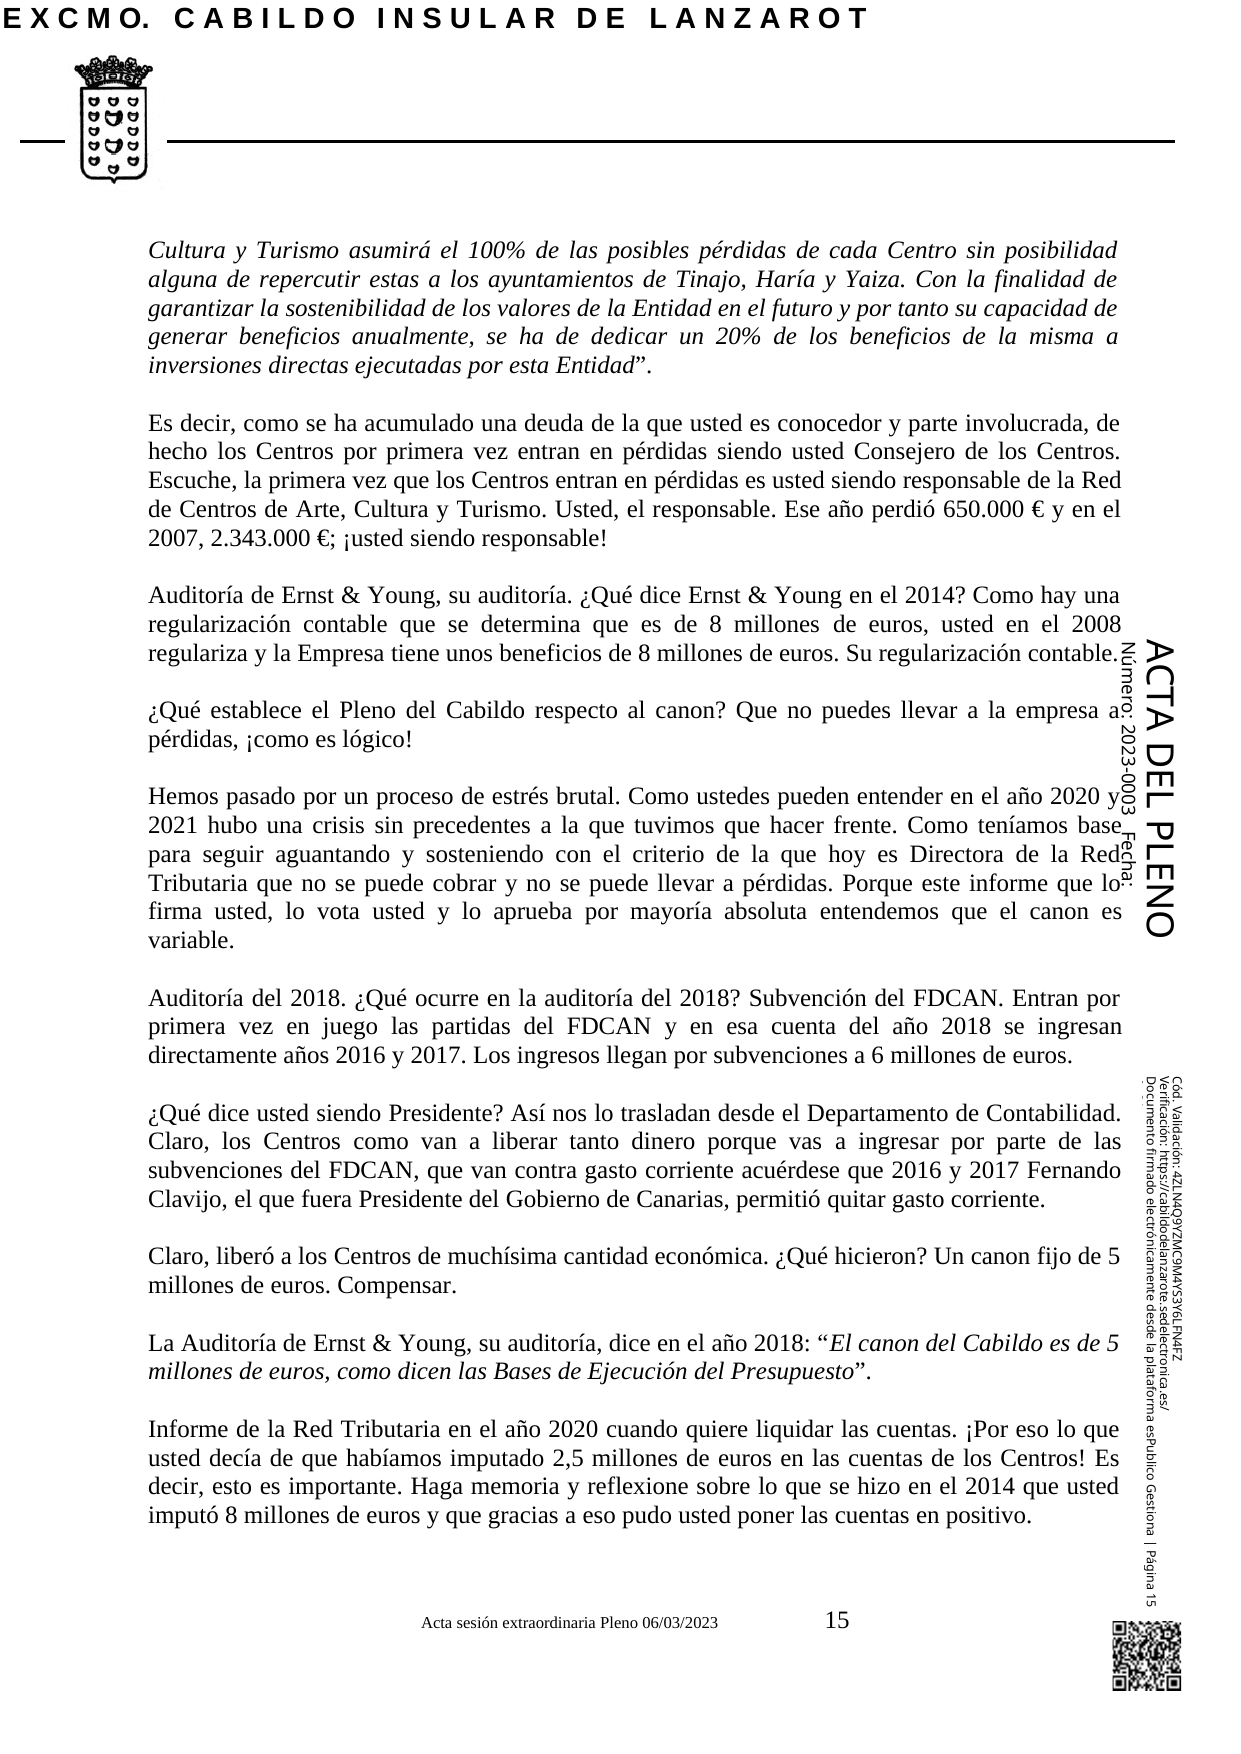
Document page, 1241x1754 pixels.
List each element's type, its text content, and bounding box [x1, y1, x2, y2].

picture [65, 39, 167, 193]
text Auditoría de Ernst & Young, su auditoría. ¿Qué dice Ernst & Young en el 2014? Como hay una regularización contable que se determina que es de 8 millones de euros, usted en el 2008 regulariza y la Empresa tiene unos beneficios de 8 millones de euros. Su regularización contable. [148, 580, 1122, 666]
picture [1112, 1621, 1182, 1691]
text Verificación: https://cabildodelanzarote.sedelectronica.es/ [1158, 1076, 1171, 1611]
text Cultura y Turismo asumirá el 100% de las posibles pérdidas de cada Centro sin posibilidad alguna de repercutir estas a los ayuntamientos de Tinajo, Haría y Yaiza. Con la finalidad de garantizar la sostenibilidad de los valores de la Entidad en el futuro y por tanto su capacidad de generar beneficios anualmente, se ha de dedicar un 20% de los beneficios de la misma a inversiones directas ejecutadas por esta Entidad”. [148, 235, 1119, 379]
text ACTA DEL PLENO [1140, 639, 1183, 984]
text Auditoría del 2018. ¿Qué ocurre en la auditoría del 2018? Subvención del FDCAN. Entran por primera vez en juego las partidas del FDCAN y en esa cuenta del año 2018 se ingresan directamente años 2016 y 2017. Los ingresos llegan por subvenciones a 6 millones de euros. [148, 983, 1122, 1069]
text Claro, liberó a los Centros de muchísima cantidad económica. ¿Qué hicieron? Un canon fijo de 5 millones de euros. Compensar. [148, 1241, 1122, 1299]
text Documento firmado electrónicamente desde la plataforma esPublico Gestiona | Página 15 de 31 [1143, 1076, 1158, 1611]
text La Auditoría de Ernst & Young, su auditoría, dice en el año 2018: “El canon del Cabildo es de 5 millones de euros, como dicen las Bases de Ejecución del Presupuesto”. [148, 1328, 1119, 1385]
text Cód. Validación: 4ZLN4Q9YZMC9M4YS3Y6LFN4FZ [1171, 1076, 1184, 1611]
text Acta sesión extraordinaria Pleno 06/03/2023 15 [421, 1605, 1192, 1634]
text ¿Qué dice usted siendo Presidente? Así nos lo trasladan desde el Departamento de Contabilidad. Claro, los Centros como van a liberar tanto dinero porque vas a ingresar por parte de las subvenciones del FDCAN, que van contra gasto corriente acuérdese que 2016 y 2017 Fernando Clavijo, el que fuera Presidente del Gobierno de Canarias, permitió quitar gasto corriente. [148, 1098, 1122, 1213]
text Informe de la Red Tributaria en el año 2020 cuando quiere liquidar las cuentas. ¡Por eso lo que usted decía de que habíamos imputado 2,5 millones de euros en las cuentas de los Centros! Es decir, esto es importante. Haga memoria y reflexione sobre lo que se hizo en el 2014 que usted imputó 8 millones de euros y que gracias a eso pudo usted poner las cuentas en positivo. [148, 1414, 1122, 1529]
text Número: 2023-0003 Fecha: 20/06/2023 [1117, 641, 1140, 984]
text ¿Qué establece el Pleno del Cabildo respecto al canon? Que no puedes llevar a la empresa a pérdidas, ¡como es lógico! [148, 695, 1122, 753]
text Hemos pasado por un proceso de estrés brutal. Como ustedes pueden entender en el año 2020 y 2021 hubo una crisis sin precedentes a la que tuvimos que hacer frente. Como teníamos base para seguir aguantando y sosteniendo con el criterio de la que hoy es Directora de la Red Tributaria que no se puede cobrar y no se puede llevar a pérdidas. Porque este informe que lo firma usted, lo vota usted y lo aprueba por mayoría absoluta entendemos que el canon es variable. [148, 781, 1122, 954]
text Es decir, como se ha acumulado una deuda de la que usted es conocedor y parte involucrada, de hecho los Centros por primera vez entran en pérdidas siendo usted Consejero de los Centros. Escuche, la primera vez que los Centros entran en pérdidas es usted siendo responsable de la Red de Centros de Arte, Cultura y Turismo. Usted, el responsable. Ese año perdió 650.000 € y en el 2007, 2.343.000 €; ¡usted siendo responsable! [148, 408, 1122, 551]
